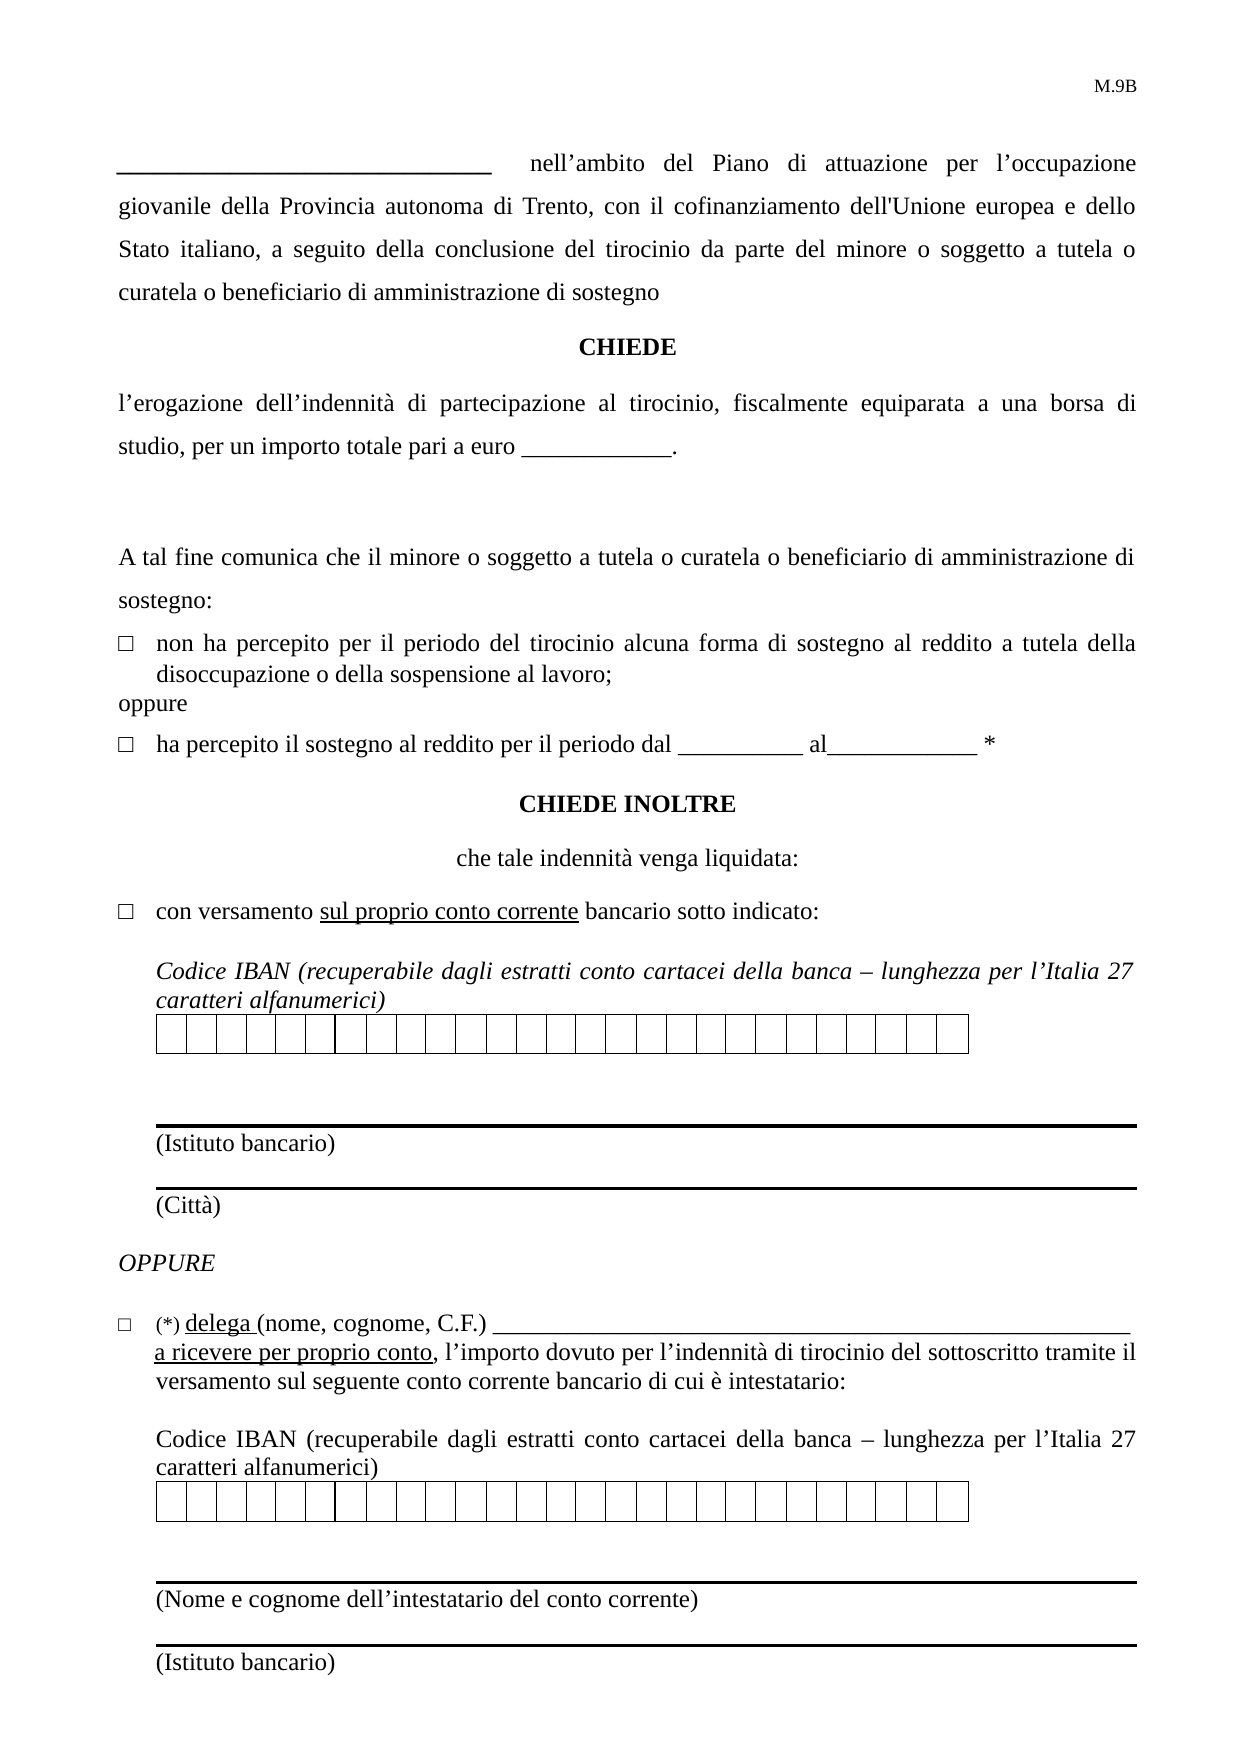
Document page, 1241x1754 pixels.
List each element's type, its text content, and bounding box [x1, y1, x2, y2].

text □ ha percepito il sostegno al reddito per il periodo dal __________ al____________ * [118, 729, 1137, 760]
table_header [876, 1015, 906, 1053]
table_header [187, 1482, 216, 1521]
text (Istituto bancario) [156, 1647, 1137, 1676]
table_header [247, 1015, 275, 1053]
table_header [697, 1482, 725, 1521]
list con versamento sul proprio conto corrente bancario sotto indicato: [118, 896, 1137, 927]
table_header [217, 1015, 246, 1053]
table_header [847, 1015, 875, 1053]
table_header [817, 1015, 846, 1053]
table_header [426, 1482, 455, 1521]
text OPPURE [118, 1248, 1137, 1277]
table_header [456, 1015, 486, 1053]
table_header [276, 1015, 305, 1053]
table_header [157, 1482, 186, 1521]
table_header [487, 1015, 516, 1053]
table_header [637, 1482, 666, 1521]
table_header [637, 1015, 666, 1053]
table_header [336, 1482, 366, 1521]
text a ricevere per proprio conto, l’importo dovuto per l’indennità di tirocinio del sottoscritto tramite il versamento sul seguente conto corrente bancario di cui è intestatario: [148, 1337, 1137, 1395]
table_header [726, 1482, 755, 1521]
table_header [576, 1015, 605, 1053]
text che tale indennità venga liquidata: [118, 843, 1137, 871]
table_header [187, 1015, 216, 1053]
text (Istituto bancario) [156, 1128, 1137, 1156]
table_header [157, 1015, 186, 1053]
table_header [336, 1015, 366, 1053]
table_header [306, 1015, 334, 1053]
table_header [667, 1015, 696, 1053]
table_header [367, 1015, 396, 1053]
table_header [547, 1482, 575, 1521]
table_header [487, 1482, 516, 1521]
table_header [667, 1482, 696, 1521]
table_header [907, 1015, 936, 1053]
table_header [276, 1482, 305, 1521]
text A tal fine comunica che il minore o soggetto a tutela o curatela o beneficiario di amministrazione di sostegno: [118, 542, 1137, 614]
table_header [937, 1015, 968, 1053]
table_header [847, 1482, 875, 1521]
text CHIEDE [118, 332, 1137, 361]
table_header [517, 1015, 546, 1053]
text (Nome e cognome dell’intestatario del conto corrente) [156, 1584, 1137, 1613]
table_header [787, 1482, 816, 1521]
table_header [726, 1015, 755, 1053]
table_header [456, 1482, 486, 1521]
table_header [547, 1015, 575, 1053]
table_header [606, 1482, 636, 1521]
table_header [907, 1482, 936, 1521]
table_header [876, 1482, 906, 1521]
table_header [787, 1015, 816, 1053]
table_header [397, 1015, 425, 1053]
table_header [247, 1482, 275, 1521]
text oppure [118, 688, 1137, 717]
table_header [367, 1482, 396, 1521]
table_header [217, 1482, 246, 1521]
text ______________________________ nell’ambito del Piano di attuazione per l’occupazione giovanile della Provincia autonoma di Trento, con il cofinanziamento dell'Unione europea e dello Stato italiano, a seguito della conclusione del tirocinio da parte del minore o soggetto a tutela o curatela o beneficiario di amministrazione di sostegno [118, 148, 1137, 306]
table_header [697, 1015, 725, 1053]
table_header [606, 1015, 636, 1053]
table_header [517, 1482, 546, 1521]
table_header [756, 1482, 786, 1521]
table_header [817, 1482, 846, 1521]
text Codice IBAN (recuperabile dagli estratti conto cartacei della banca – lunghezza per l’Italia 27 caratteri alfanumerici) [156, 956, 1137, 1014]
table_header [756, 1015, 786, 1053]
text □ non ha percepito per il periodo del tirocinio alcuna forma di sostegno al reddito a tutela della disoccupazione o della sospensione al lavoro; [118, 628, 1137, 688]
table_header [306, 1482, 334, 1521]
text Codice IBAN (recuperabile dagli estratti conto cartacei della banca – lunghezza per l’Italia 27 caratteri alfanumerici) [156, 1424, 1137, 1481]
text l’erogazione dell’indennità di partecipazione al tirocinio, fiscalmente equiparata a una borsa di studio, per un importo totale pari a euro ____________. [118, 388, 1137, 460]
table_header [397, 1482, 425, 1521]
table_header [426, 1015, 455, 1053]
table_header [576, 1482, 605, 1521]
table_header [937, 1482, 968, 1521]
text CHIEDE INOLTRE [118, 760, 1137, 818]
text (Città) [156, 1190, 1137, 1219]
text □ (*) delega (nome, cognome, C.F.) ___________________________________________________ [118, 1308, 1137, 1337]
